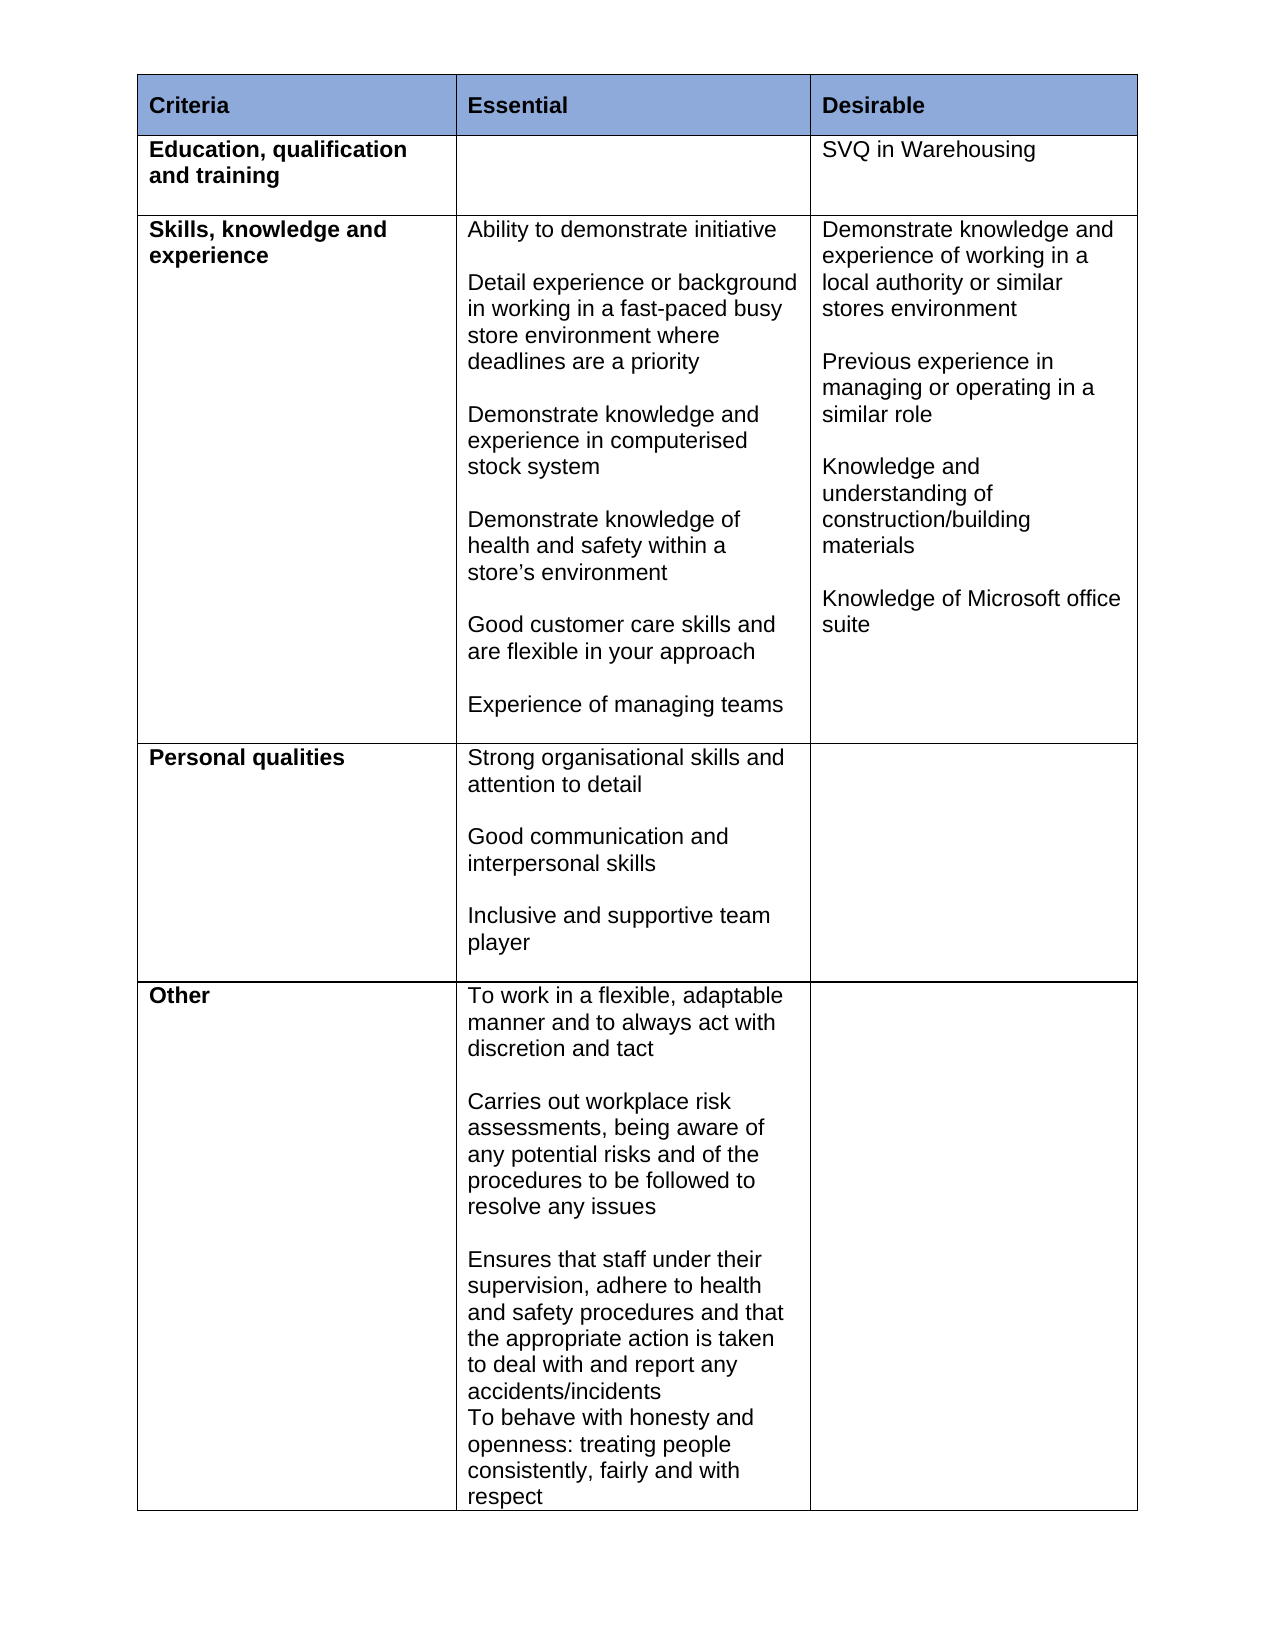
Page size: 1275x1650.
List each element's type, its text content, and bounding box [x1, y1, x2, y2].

table_cell [811, 983, 1137, 1509]
table_header Criteria [138, 75, 456, 135]
table_cell To work in a flexible, adaptable manner and to always act with discretion and tact Carries out workplace risk assessments, being aware of any potential risks and of the procedures to be followed to resolve any issues Ensures that staff under their supervision, adhere to health and safety procedures and that the appropriate action is taken to deal with and report any accidents/incidents To behave with honesty and openness: treating people consistently, fairly and with respect [457, 983, 810, 1509]
table_cell Personal qualities [138, 744, 456, 981]
table_cell Ability to demonstrate initiative Detail experience or background in working in a fast-paced busy store environment where deadlines are a priority Demonstrate knowledge and experience in computerised stock system Demonstrate knowledge of health and safety within a store’s environment Good customer care skills and are flexible in your approach Experience of managing teams [457, 216, 810, 743]
table_cell [811, 744, 1137, 981]
table_header Desirable [811, 75, 1137, 135]
table_cell [457, 136, 810, 215]
table_cell SVQ in Warehousing [811, 136, 1137, 215]
table_cell Strong organisational skills and attention to detail Good communication and interpersonal skills Inclusive and supportive team player [457, 744, 810, 981]
table_cell Demonstrate knowledge and experience of working in a local authority or similar stores environment Previous experience in managing or operating in a similar role Knowledge and understanding of construction/building materials Knowledge of Microsoft office suite [811, 216, 1137, 743]
table_cell Education, qualification and training [138, 136, 456, 215]
table_header Essential [457, 75, 810, 135]
table_cell Other [138, 983, 456, 1509]
table_cell Skills, knowledge and experience [138, 216, 456, 743]
